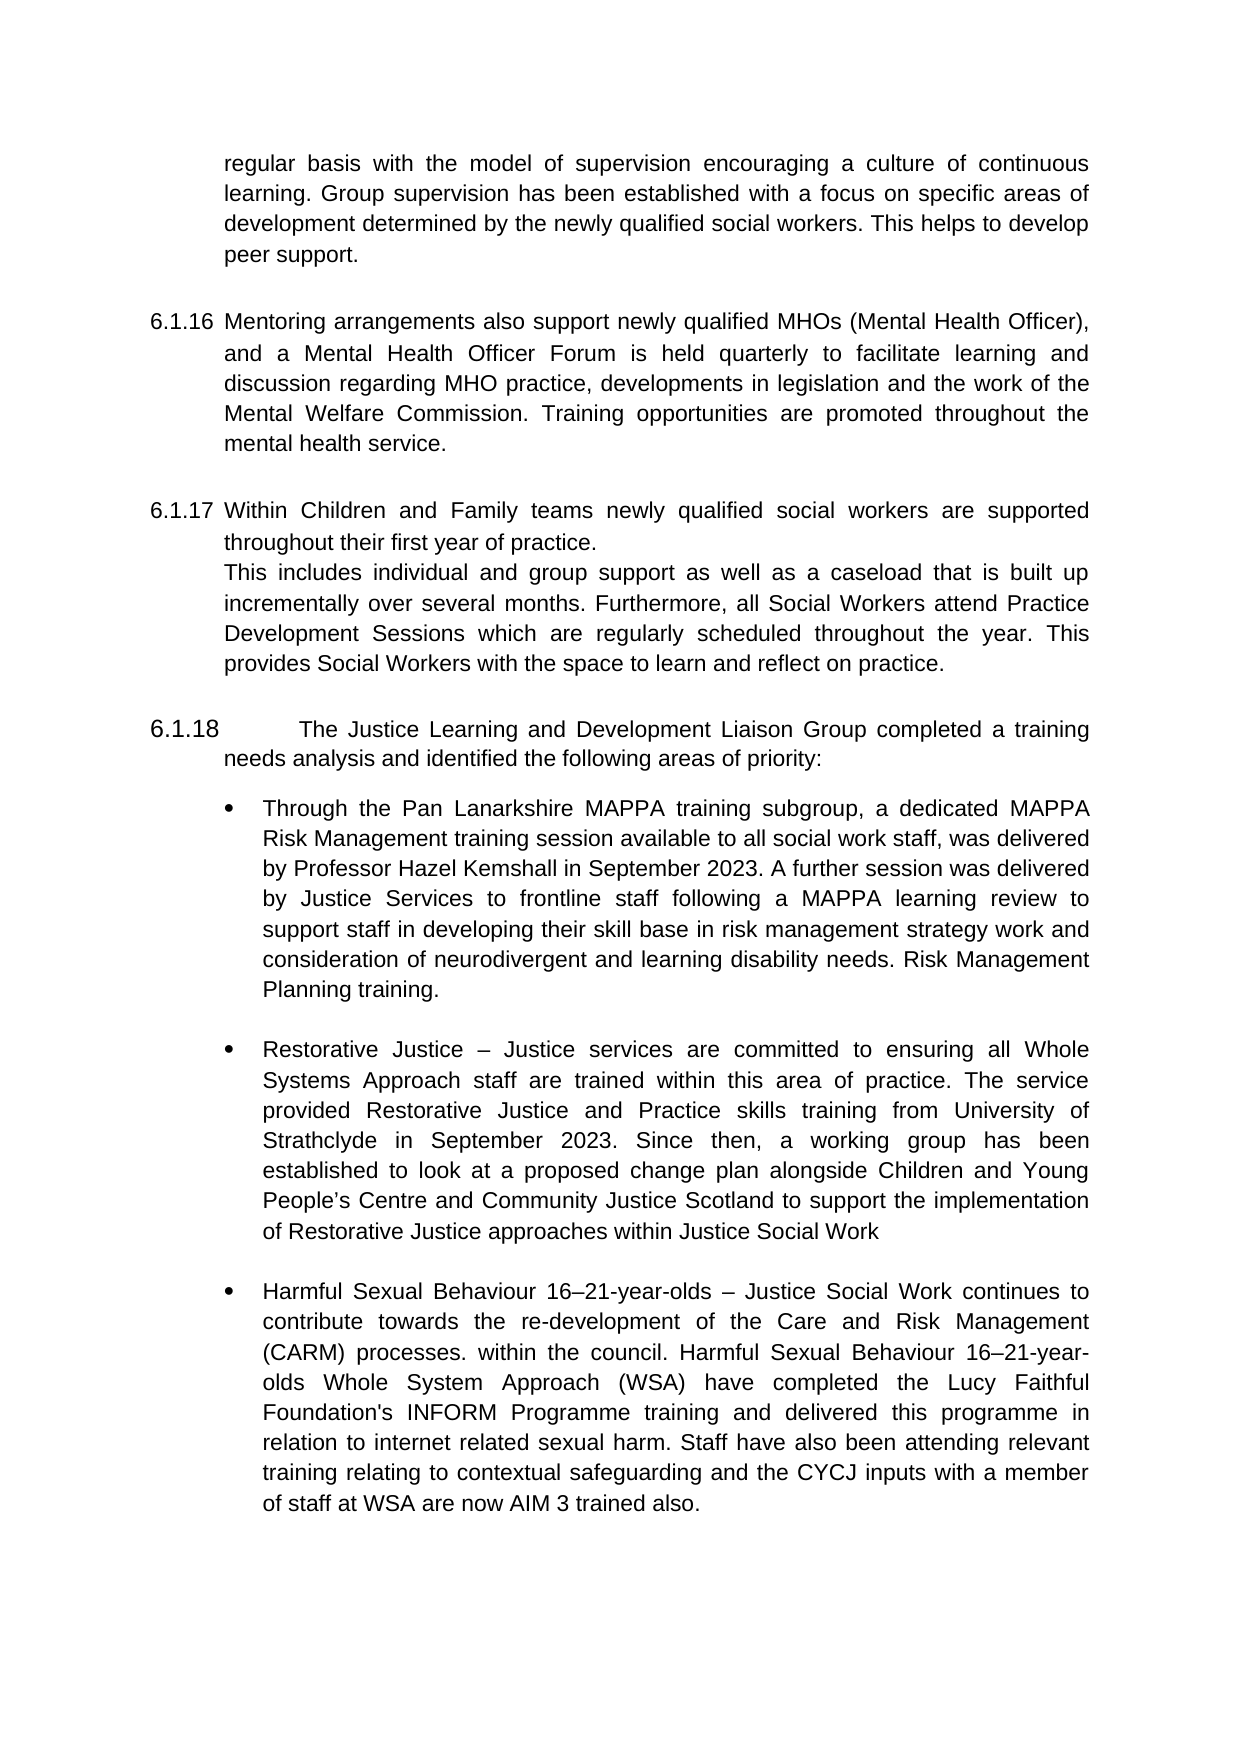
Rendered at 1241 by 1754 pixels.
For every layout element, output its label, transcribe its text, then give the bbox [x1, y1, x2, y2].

text 6.1.17 Within Children and Family teams newly qualified social workers are supported throughout their first year of practice. [150, 491, 1090, 556]
text regular basis with the model of supervision encouraging a culture of continuous learning. Group supervision has been established with a focus on specific areas of development determined by the newly qualified social workers. This helps to develop peer support. [150, 150, 1090, 267]
list Harmful Sexual Behaviour 16–21-year-olds – Justice Social Work continues to contribute towards the re-development of the Care and Risk Management (CARM) processes. within the council. Harmful Sexual Behaviour 16–21-year-olds Whole System Approach (WSA) have completed the Lucy Faithful Foundation's INFORM Programme training and delivered this programme in relation to internet related sexual harm. Staff have also been attending relevant training relating to contextual safeguarding and the CYCJ inputs with a member of staff at WSA are now AIM 3 trained also. [225, 1278, 1090, 1516]
text 6.1.18 The Justice Learning and Development Liaison Group completed a training needs analysis and identified the following areas of priority: [150, 710, 1090, 771]
text 6.1.16 Mentoring arrangements also support newly qualified MHOs (Mental Health Officer), and a Mental Health Officer Forum is held quarterly to facilitate learning and discussion regarding MHO practice, developments in legislation and the work of the Mental Welfare Commission. Training opportunities are promoted throughout the mental health service. [150, 301, 1090, 457]
text This includes individual and group support as well as a caseload that is built up incrementally over several months. Furthermore, all Social Workers attend Practice Development Sessions which are regularly scheduled throughout the year. This provides Social Workers with the space to learn and reflect on practice. [223, 559, 1090, 676]
list Through the Pan Lanarkshire MAPPA training subgroup, a dedicated MAPPA Risk Management training session available to all social work staff, was delivered by Professor Hazel Kemshall in September 2023. A further session was delivered by Justice Services to frontline staff following a MAPPA learning review to support staff in developing their skill base in risk management strategy work and consideration of neurodivergent and learning disability needs. Risk Management Planning training. [225, 795, 1090, 1002]
list Restorative Justice – Justice services are committed to ensuring all Whole Systems Approach staff are trained within this area of practice. The service provided Restorative Justice and Practice skills training from University of Strathclyde in September 2023. Since then, a working group has been established to look at a proposed change plan alongside Children and Young People’s Centre and Community Justice Scotland to support the implementation of Restorative Justice approaches within Justice Social Work [225, 1036, 1090, 1244]
